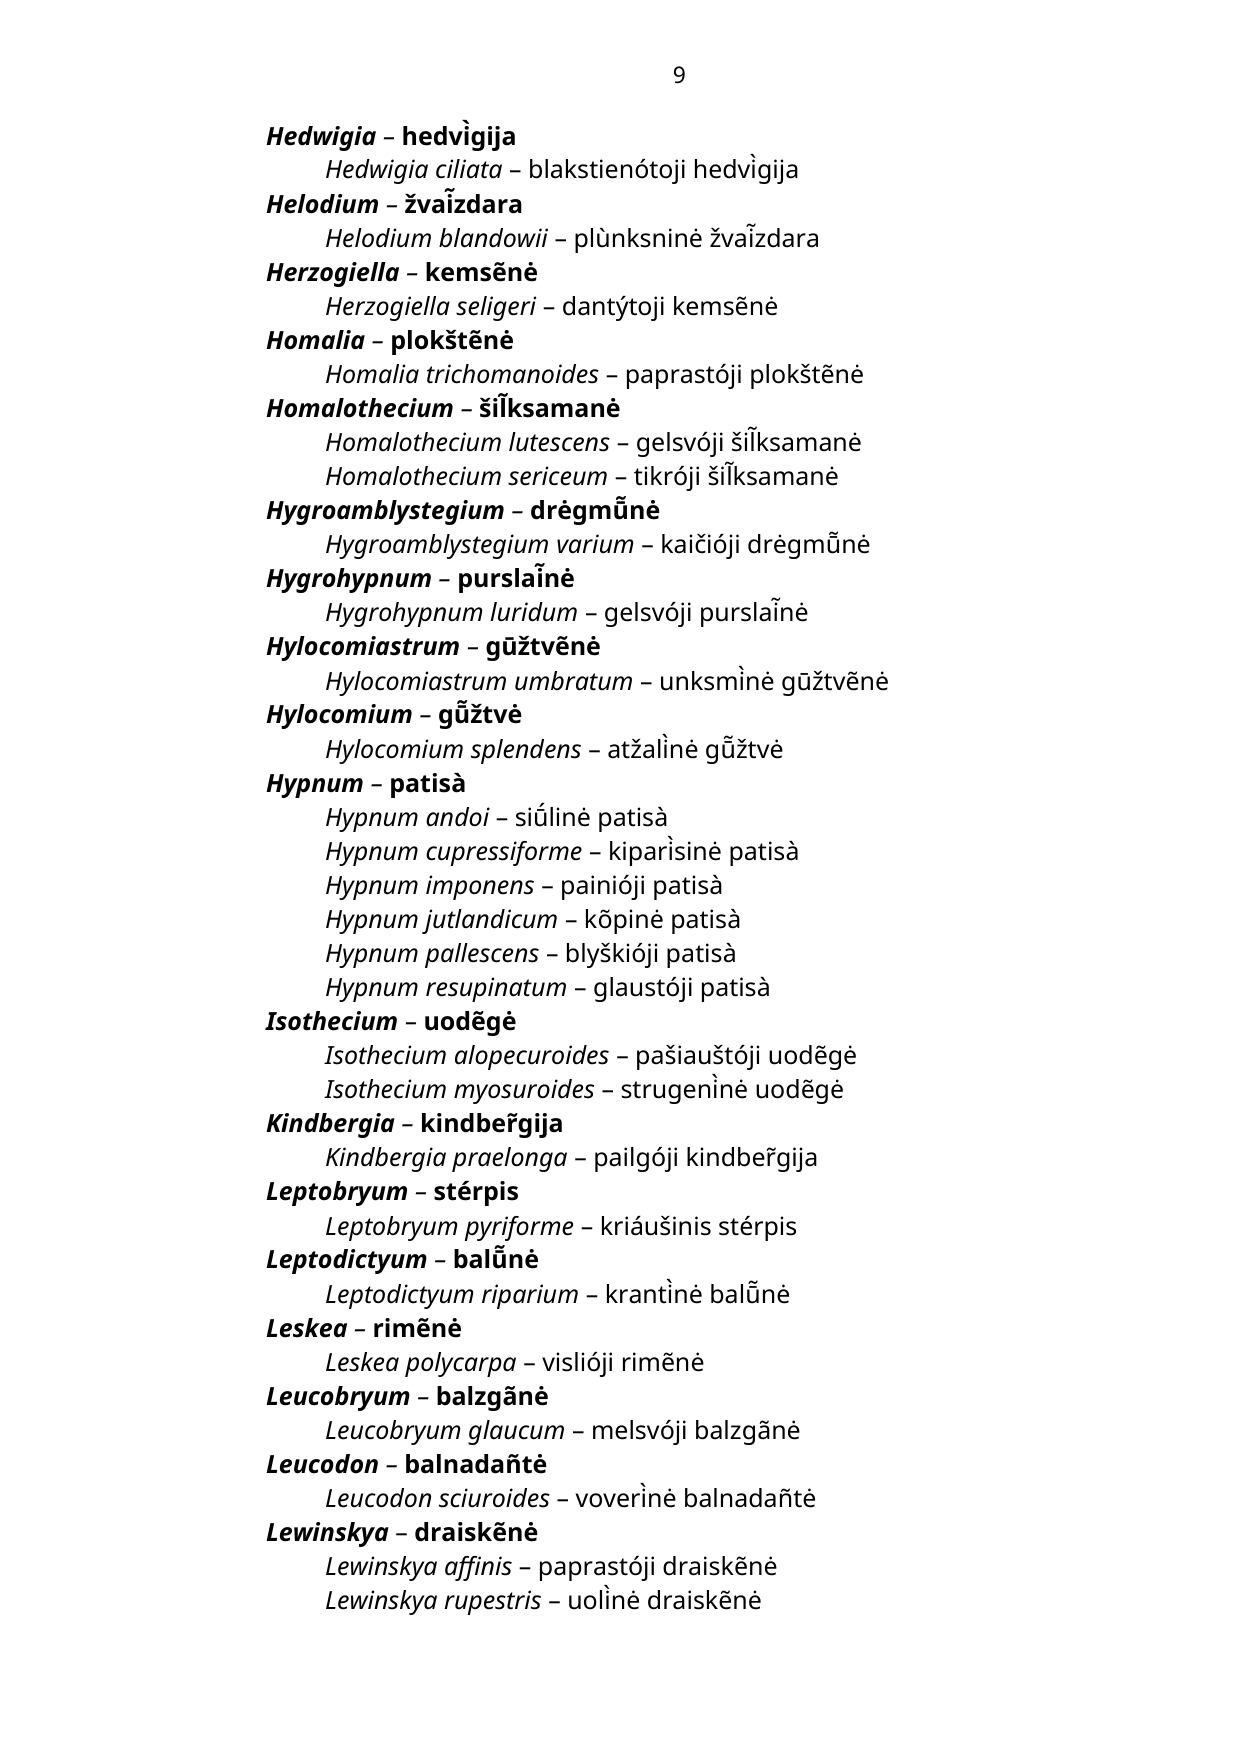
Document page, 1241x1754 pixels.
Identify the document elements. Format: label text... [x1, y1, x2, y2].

text Hypnum andoi – siū́linė patisà [177, 799, 1181, 833]
text Hypnum cupressiforme – kipari̇̀sinė patisà [177, 833, 1181, 867]
text Leucodon sciuroides – voveri̇̀nė balnadañtė [177, 1481, 1181, 1515]
text Hedwigia ciliata – blakstienótoji hedvi̇̀gija [177, 152, 1181, 186]
text Hygrohypnum – purslai̇̃nė [177, 561, 1181, 595]
text Hedwigia – hedvi̇̀gija [177, 118, 1181, 152]
text Helodium blandowii – plùnksninė žvai̇̃zdara [177, 220, 1181, 254]
text Isothecium myosuroides – strugeni̇̀nė uodẽgė [177, 1072, 1181, 1106]
text Hypnum pallescens – blyškióji patisà [177, 936, 1181, 970]
text Hypnum jutlandicum – kõpinė patisà [177, 902, 1181, 936]
text Isothecium – uodẽgė [177, 1004, 1181, 1038]
text Leskea – rimẽnė [177, 1310, 1181, 1344]
text Leucobryum – balzgãnė [177, 1378, 1181, 1412]
text Hypnum – patisà [177, 765, 1181, 799]
text Lewinskya – draiskẽnė [177, 1515, 1181, 1549]
text Herzogiella seligeri – dantýtoji kemsẽnė [177, 288, 1181, 322]
text Hygroamblystegium varium – kaičióji drėgmū̃nė [177, 527, 1181, 561]
text Homalia – plokštẽnė [177, 322, 1181, 357]
text Hygrohypnum luridum – gelsvóji purslai̇̃nė [177, 595, 1181, 629]
text Homalothecium – šil̃ksamanė [177, 391, 1181, 425]
text Hylocomiastrum umbratum – unksmi̇̀nė gūžtvẽnė [177, 663, 1181, 697]
text Helodium – žvai̇̃zdara [177, 186, 1181, 220]
text Homalia trichomanoides – paprastóji plokštẽnė [177, 357, 1181, 391]
text Leptobryum pyriforme – kriáušinis stérpis [177, 1208, 1181, 1242]
text Leptobryum – stérpis [177, 1174, 1181, 1208]
text Kindbergia – kindber̃gija [177, 1106, 1181, 1140]
text Herzogiella – kemsẽnė [177, 254, 1181, 288]
text Hylocomiastrum – gūžtvẽnė [177, 629, 1181, 663]
text Kindbergia praelonga – pailgóji kindber̃gija [177, 1140, 1181, 1174]
text Hygroamblystegium – drėgmū̃nė [177, 493, 1181, 527]
text Leptodictyum riparium – kranti̇̀nė balū̃nė [177, 1276, 1181, 1310]
text Homalothecium sericeum – tikróji šil̃ksamanė [177, 459, 1181, 493]
text Lewinskya rupestris – uoli̇̀nė draiskẽnė [177, 1583, 1181, 1617]
text Leskea polycarpa – vislióji rimẽnė [177, 1344, 1181, 1378]
text Lewinskya affinis – paprastóji draiskẽnė [177, 1549, 1181, 1583]
text Leptodictyum – balū̃nė [177, 1242, 1181, 1276]
text Hypnum imponens – painióji patisà [177, 867, 1181, 902]
text Hylocomium splendens – atžali̇̀nė gū̃žtvė [177, 731, 1181, 765]
text Isothecium alopecuroides – pašiauštóji uodẽgė [177, 1038, 1181, 1072]
text Hypnum resupinatum – glaustóji patisà [177, 970, 1181, 1004]
text Hylocomium – gū̃žtvė [177, 697, 1181, 731]
text Leucodon – balnadañtė [177, 1447, 1181, 1481]
text Leucobryum glaucum – melsvóji balzgãnė [177, 1412, 1181, 1447]
text Homalothecium lutescens – gelsvóji šil̃ksamanė [177, 425, 1181, 459]
